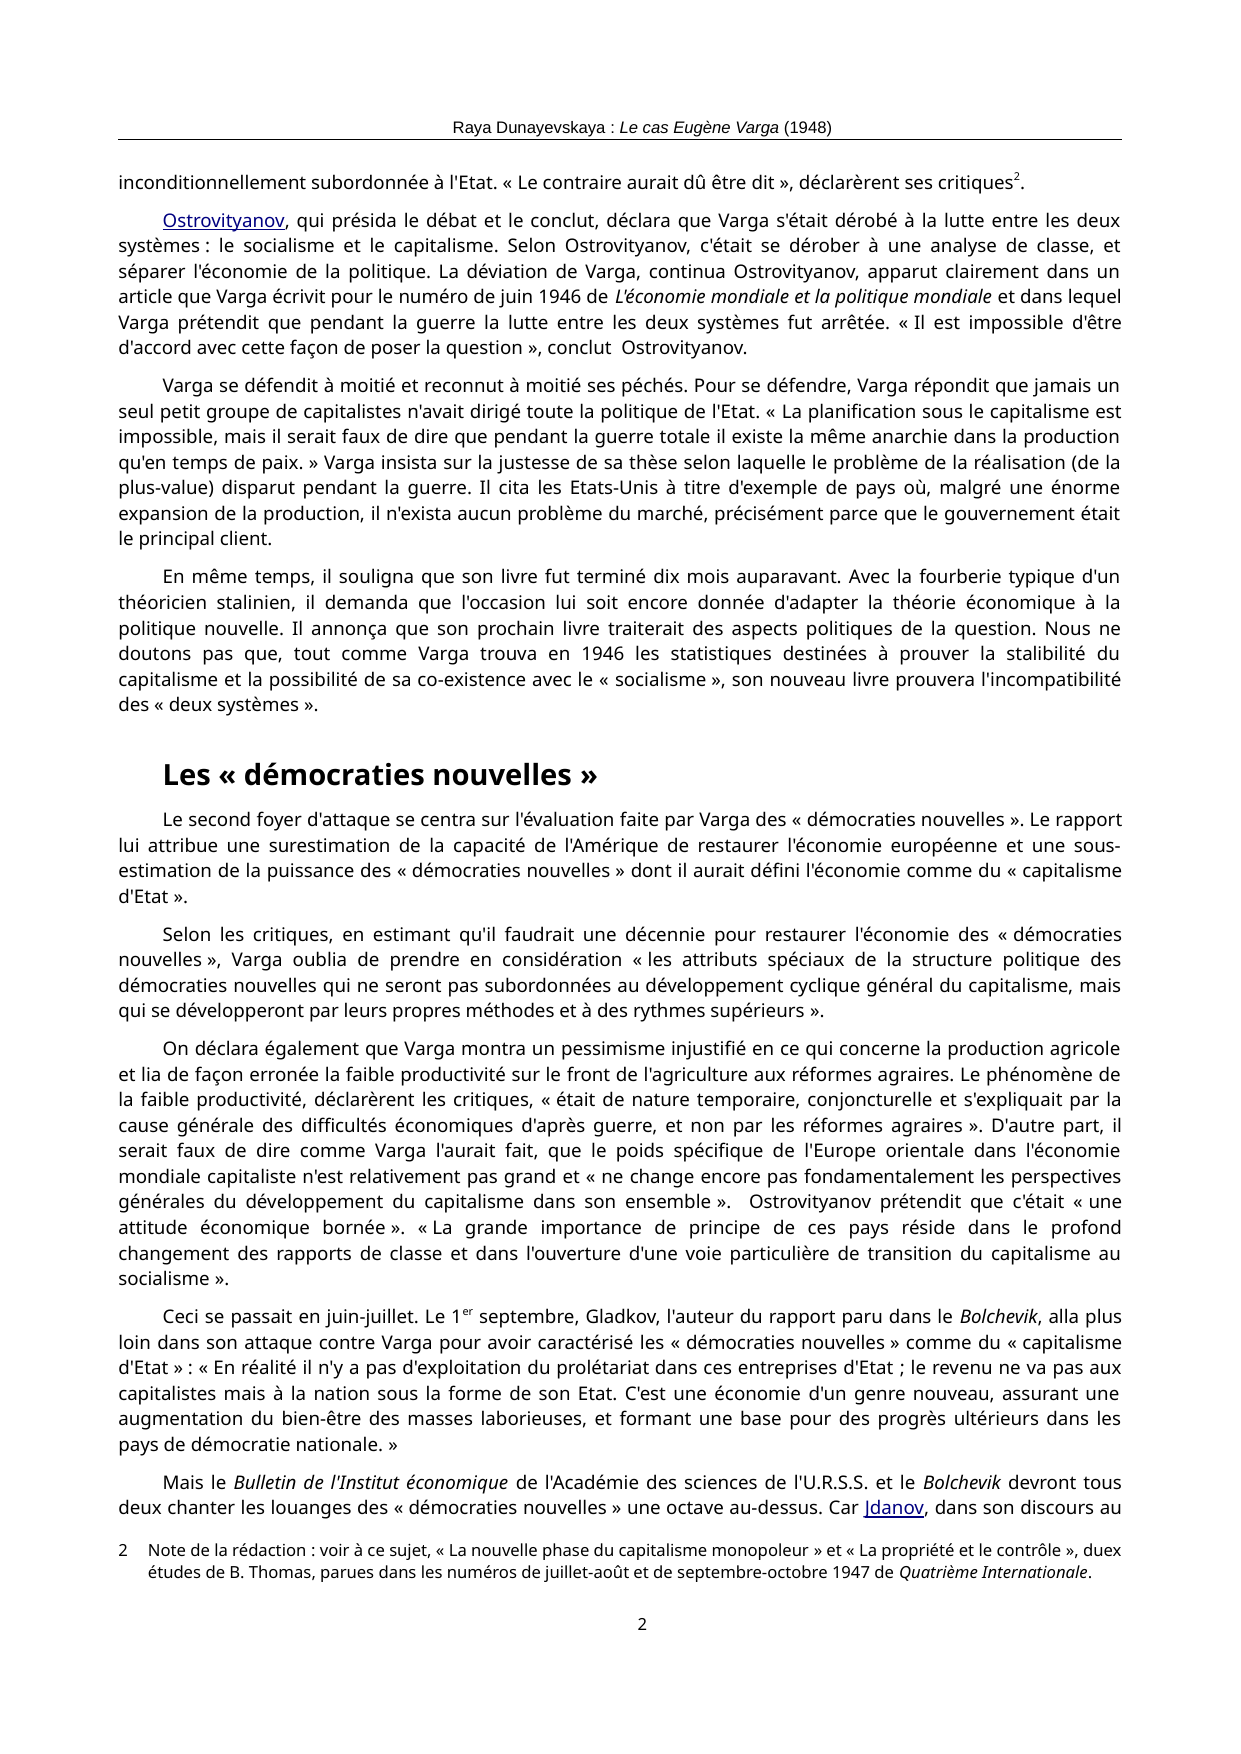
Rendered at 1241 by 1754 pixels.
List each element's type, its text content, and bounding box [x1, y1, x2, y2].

text Varga se défendit à moitié et reconnut à moitié ses péchés. Pour se défendre, Varga répondit que jamais un seul petit groupe de capitalistes n'avait dirigé toute la politique de l'Etat. « La planification sous le capitalisme est impossible, mais il serait faux de dire que pendant la guerre totale il existe la même anarchie dans la production qu'en temps de paix. » Varga insista sur la justesse de sa thèse selon laquelle le problème de la réalisation (de la plus-value) disparut pendant la guerre. Il cita les Etats-Unis à titre d'exemple de pays où, malgré une énorme expansion de la production, il n'exista aucun problème du marché, précisément parce que le gouvernement était le principal client. [118, 373, 1122, 551]
subtitle Les « démocraties nouvelles » [118, 754, 1122, 794]
text Ostrovityanov, qui présida le débat et le conclut, déclara que Varga s'était dérobé à la lutte entre les deux systèmes : le socialisme et le capitalisme. Selon Ostrovityanov, c'était se dérober à une analyse de classe, et séparer l'économie de la politique. La déviation de Varga, continua Ostrovityanov, apparut clairement dans un article que Varga écrivit pour le numéro de juin 1946 de L'économie mondiale et la politique mondiale et dans lequel Varga prétendit que pendant la guerre la lutte entre les deux systèmes fut arrêtée. « Il est impossible d'être d'accord avec cette façon de poser la question », conclut Ostrovityanov. [118, 207, 1122, 360]
text Ceci se passait en juin-juillet. Le 1er septembre, Gladkov, l'auteur du rapport paru dans le Bolchevik, alla plus loin dans son attaque contre Varga pour avoir caractérisé les « démocraties nouvelles » comme du « capitalisme d'Etat » : « En réalité il n'y a pas d'exploitation du prolétariat dans ces entreprises d'Etat ; le revenu ne va pas aux capitalistes mais à la nation sous la forme de son Etat. C'est une économie d'un genre nouveau, assurant une augmentation du bien-être des masses laborieuses, et formant une base pour des progrès ultérieurs dans les pays de démocratie nationale. » [118, 1303, 1122, 1457]
text inconditionnellement subordonnée à l'Etat. « Le contraire aurait dû être dit », déclarèrent ses critiques. [118, 169, 1122, 194]
text On déclara également que Varga montra un pessimisme injustifié en ce qui concerne la production agricole et lia de façon erronée la faible productivité sur le front de l'agriculture aux réformes agraires. Le phénomène de la faible productivité, déclarèrent les critiques, « était de nature temporaire, conjoncturelle et s'expliquait par la cause générale des difficultés économiques d'après guerre, et non par les réformes agraires ». D'autre part, il serait faux de dire comme Varga l'aurait fait, que le poids spécifique de l'Europe orientale dans l'économie mondiale capitaliste n'est relativement pas grand et « ne change encore pas fondamentalement les perspectives générales du développement du capitalisme dans son ensemble ». Ostrovityanov prétendit que c'était « une attitude économique bornée ». « La grande importance de principe de ces pays réside dans le profond changement des rapports de classe et dans l'ouverture d'une voie particulière de transition du capitalisme au socialisme ». [118, 1036, 1122, 1291]
text Le second foyer d'attaque se centra sur l'évaluation faite par Varga des « démocraties nouvelles ». Le rapport lui attribue une surestimation de la capacité de l'Amérique de restaurer l'économie européenne et une sous-estimation de la puissance des « démocraties nouvelles » dont il aurait défini l'économie comme du « capitalisme d'Etat ». [118, 807, 1122, 909]
text En même temps, il souligna que son livre fut terminé dix mois auparavant. Avec la fourberie typique d'un théoricien stalinien, il demanda que l'occasion lui soit encore donnée d'adapter la théorie économique à la politique nouvelle. Il annonça que son prochain livre traiterait des aspects politiques de la question. Nous ne doutons pas que, tout comme Varga trouva en 1946 les statistiques destinées à prouver la stalibilité du capitalisme et la possibilité de sa co-existence avec le « socialisme », son nouveau livre prouvera l'incompatibilité des « deux systèmes ». [118, 564, 1122, 717]
text Selon les critiques, en estimant qu'il faudrait une décennie pour restaurer l'économie des « démocraties nouvelles », Varga oublia de prendre en considération « les attributs spéciaux de la structure politique des démocraties nouvelles qui ne seront pas subordonnées au développement cyclique général du capitalisme, mais qui se développeront par leurs propres méthodes et à des rythmes supérieurs ». [118, 921, 1122, 1023]
text Mais le Bulletin de l'Institut économique de l'Académie des sciences de l'U.R.S.S. et le Bolchevik devront tous deux chanter les louanges des « démocraties nouvelles » une octave au-dessus. Car Jdanov, dans son discours au [118, 1469, 1122, 1520]
text Note de la rédaction : voir à ce sujet, « La nouvelle phase du capitalisme monopoleur » et « La propriété et le contrôle », duex études de B. Thomas, parues dans les numéros de juillet-août et de septembre-octobre 1947 de Quatrième Internationale. [118, 1538, 1122, 1583]
